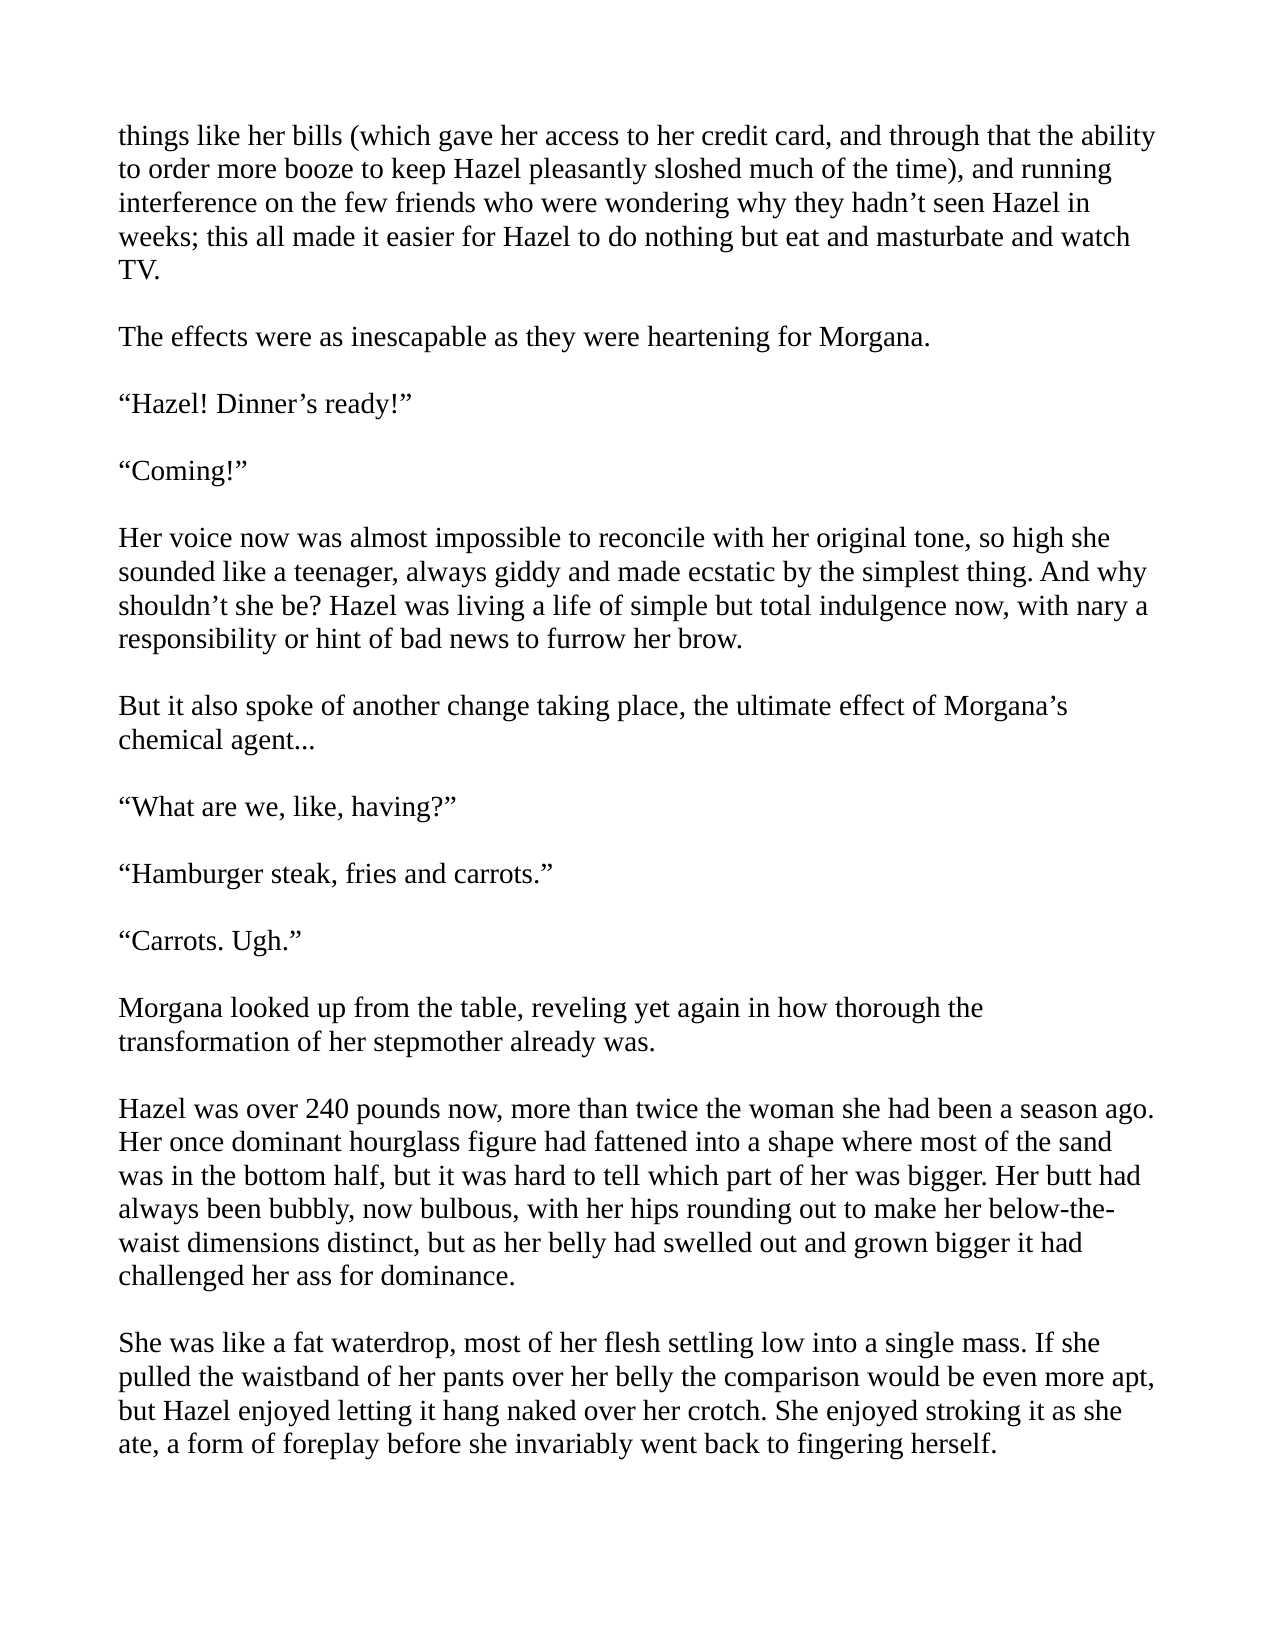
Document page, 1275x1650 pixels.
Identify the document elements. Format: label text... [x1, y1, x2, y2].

text “Hamburger steak, fries and carrots.” [118, 856, 1157, 889]
text Her voice now was almost impossible to reconcile with her original tone, so high she sounded like a teenager, always giddy and made ecstatic by the simplest thing. And why shouldn’t she be? Hazel was living a life of simple but total indulgence now, with nary a responsibility or hint of bad news to furrow her brow. [118, 521, 1157, 655]
text But it also spoke of another change taking place, the ultimate effect of Morgana’s chemical agent... [118, 688, 1157, 755]
text Hazel was over 240 pounds now, more than twice the woman she had been a season ago. Her once dominant hourglass figure had fattened into a shape where most of the sand was in the bottom half, but it was hard to tell which part of her was bigger. Her butt had always been bubbly, now bulbous, with her hips rounding out to make her below-the-waist dimensions distinct, but as her belly had swelled out and grown bigger it had challenged her ass for dominance. [118, 1091, 1157, 1292]
text “Carrots. Ugh.” [118, 923, 1157, 957]
text She was like a fat waterdrop, most of her flesh settling low into a single mass. If she pulled the waistband of her pants over her belly the comparison would be even more apt, but Hazel enjoyed letting it hang naked over her crotch. She enjoyed stroking it as she ate, a form of foreplay before she invariably went back to fingering herself. [118, 1326, 1157, 1460]
text things like her bills (which gave her access to her credit card, and through that the ability to order more booze to keep Hazel pleasantly sloshed much of the time), and running interference on the few friends who were wondering why they hadn’t seen Hazel in weeks; this all made it easier for Hazel to do nothing but eat and masturbate and watch TV. [118, 118, 1157, 286]
text “Coming!” [118, 453, 1157, 487]
text “What are we, like, having?” [118, 789, 1157, 822]
text “Hazel! Dinner’s ready!” [118, 386, 1157, 420]
text The effects were as inescapable as they were heartening for Morgana. [118, 319, 1157, 353]
text Morgana looked up from the table, reveling yet again in how thorough the transformation of her stepmother already was. [118, 990, 1157, 1057]
